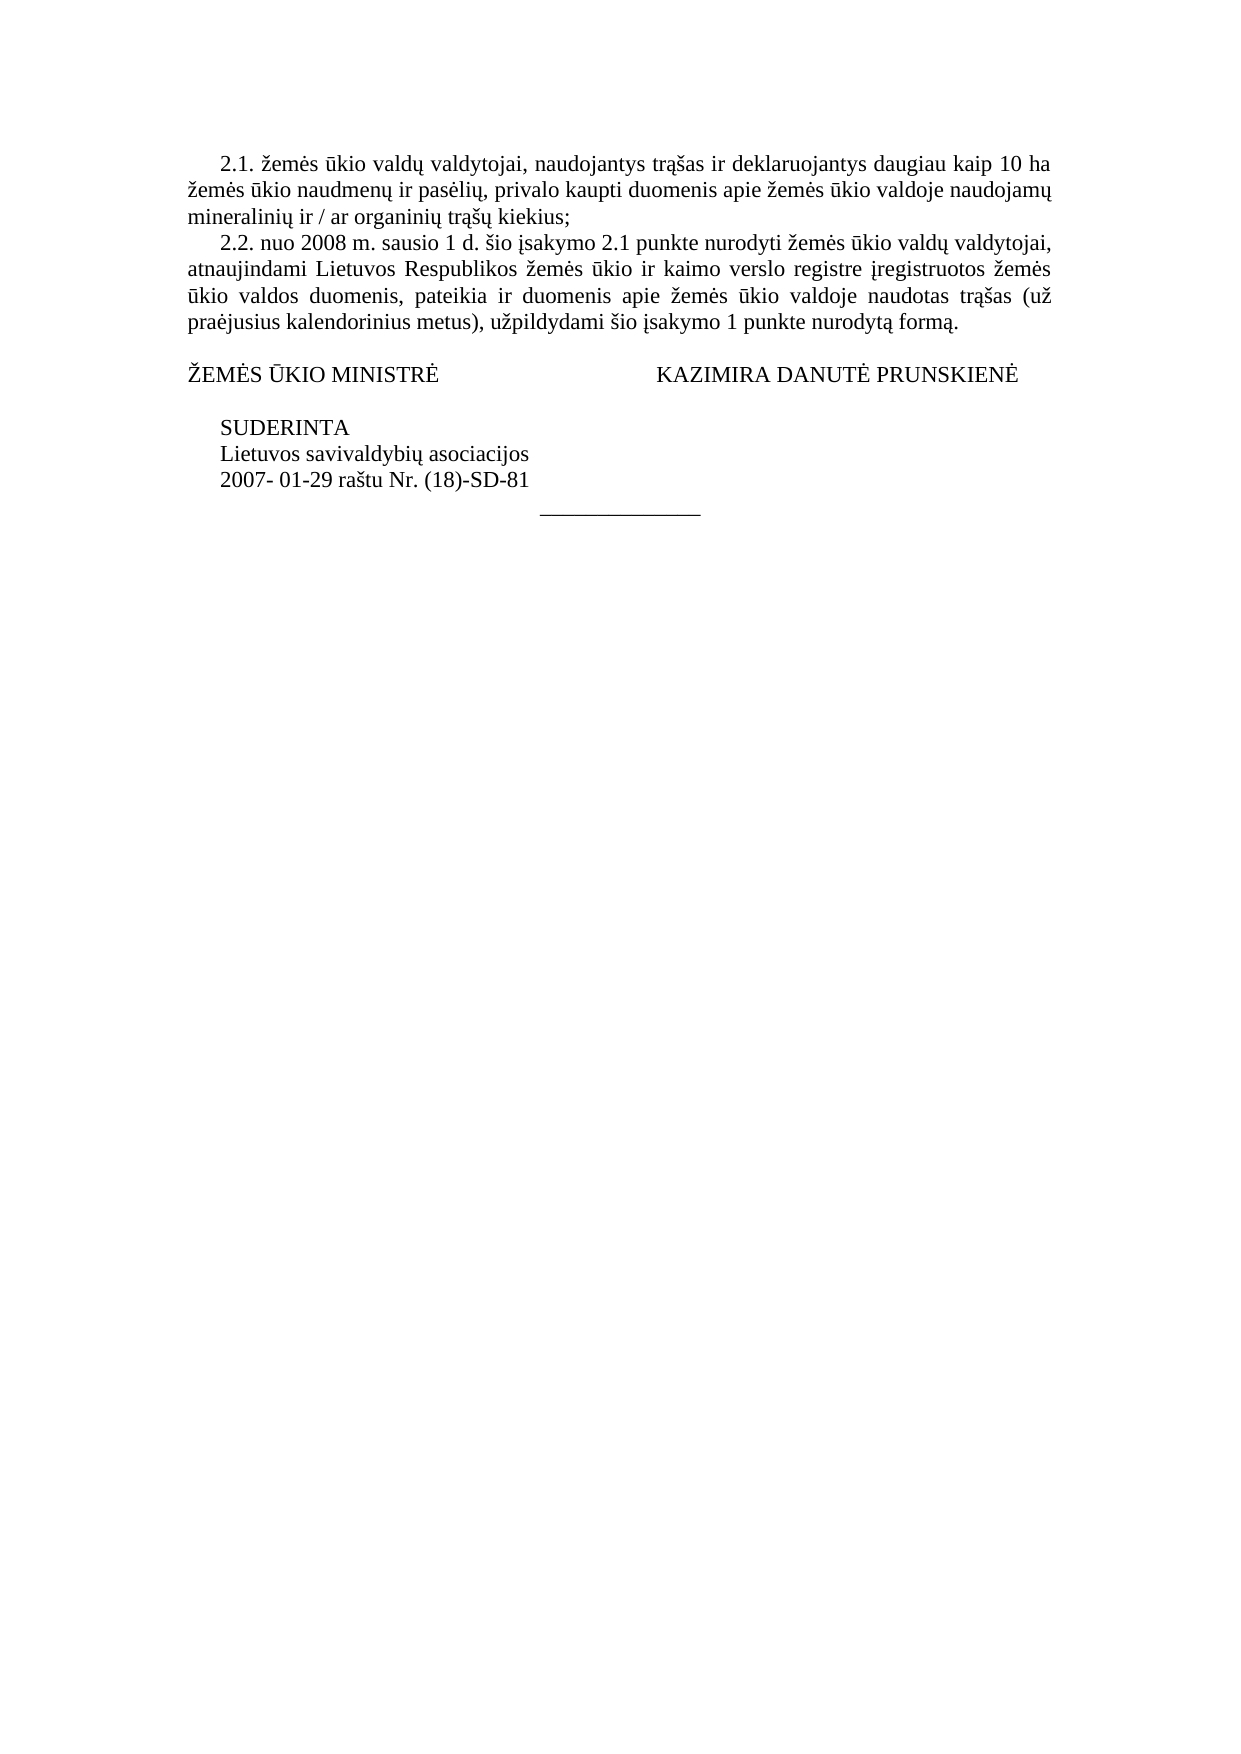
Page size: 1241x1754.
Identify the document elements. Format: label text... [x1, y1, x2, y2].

text Lietuvos savivaldybių asociacijos [187, 440, 1053, 466]
text 2007- 01-29 raštu Nr. (18)-SD-81 [187, 466, 1053, 493]
text 2.2. nuo 2008 m. sausio 1 d. šio įsakymo 2.1 punkte nurodyti žemės ūkio valdų valdytojai, atnaujindami Lietuvos Respublikos žemės ūkio ir kaimo verslo registre įregistruotos žemės ūkio valdos duomenis, pateikia ir duomenis apie žemės ūkio valdoje naudotas trąšas (už praėjusius kalendorinius metus), užpildydami šio įsakymo 1 punkte nurodytą formą. [187, 229, 1053, 334]
text ______________ [187, 493, 1053, 519]
text SUDERINTA [187, 413, 1053, 440]
text Žemės ūkio ministrė Kazimira Danutė Prunskienė [187, 361, 1053, 387]
text 2.1. žemės ūkio valdų valdytojai, naudojantys trąšas ir deklaruojantys daugiau kaip 10 ha žemės ūkio naudmenų ir pasėlių, privalo kaupti duomenis apie žemės ūkio valdoje naudojamų mineralinių ir / ar organinių trąšų kiekius; [187, 150, 1053, 229]
